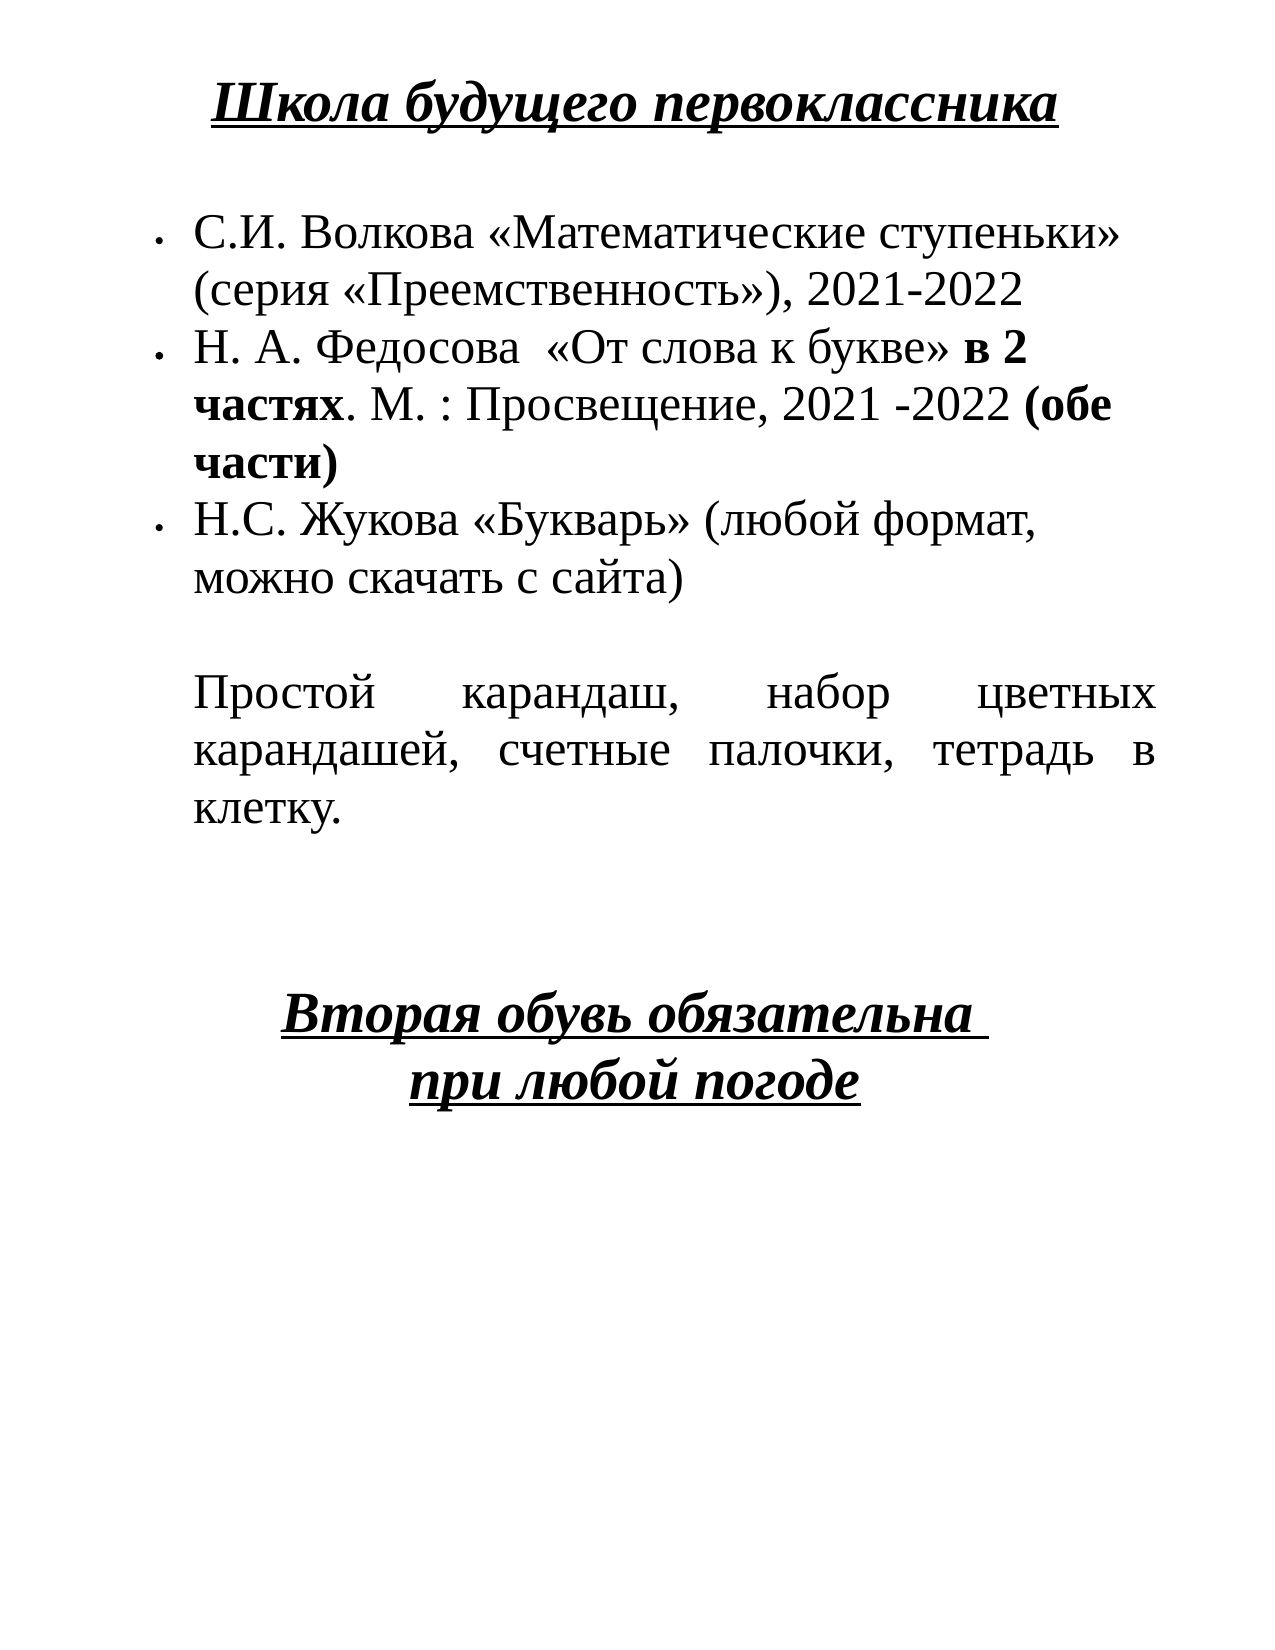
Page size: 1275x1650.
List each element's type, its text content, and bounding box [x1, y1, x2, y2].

text Вторая обувь обязательна [118, 978, 1157, 1045]
list Простой карандаш, набор цветных карандашей, счетные палочки, тетрадь в клетку. [156, 661, 1157, 834]
list Н. А. Федосова «От слова к букве» в 2 частях. М. : Просвещение, 2021 -2022 (обе части) [156, 316, 1157, 489]
list Н.С. Жукова «Букварь» (любой формат, можно скачать с сайта) [156, 489, 1157, 604]
list С.И. Волкова «Математические ступеньки» (серия «Преемственность»), 2021-2022 [156, 201, 1157, 316]
text при любой погоде [118, 1045, 1157, 1112]
text Школа будущего первоклассника [118, 67, 1157, 134]
